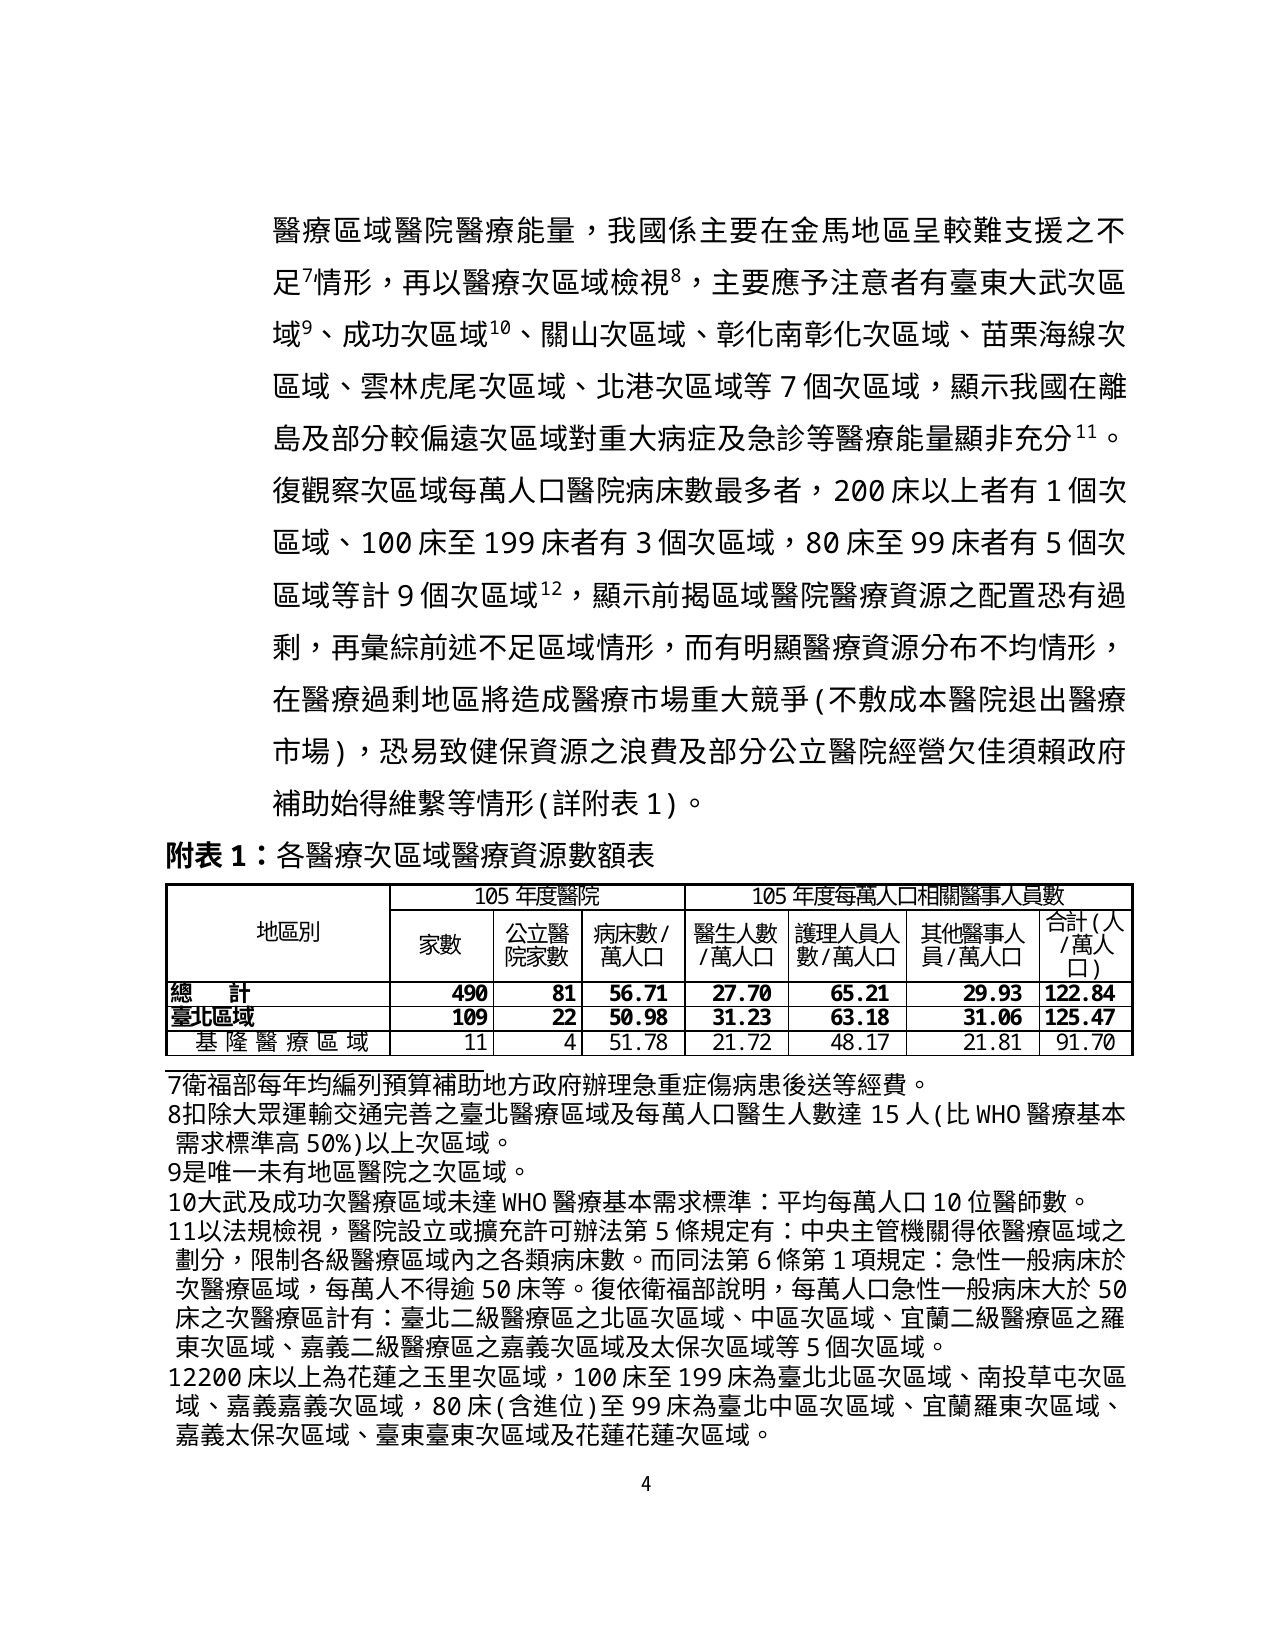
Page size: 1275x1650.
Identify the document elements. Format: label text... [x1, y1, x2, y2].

table_cell 125.47 [1040, 1007, 1131, 1030]
table_cell 總 計 [168, 983, 389, 1006]
table_cell 48.17 [789, 1032, 906, 1054]
table_cell 91.70 [1040, 1032, 1131, 1054]
table_cell 109 [391, 1007, 493, 1030]
table_cell 50.98 [583, 1007, 684, 1030]
text 以法規檢視，醫院設立或擴充許可辦法第5條規定有：中央主管機關得依醫療區域之劃分，限制各級醫療區域內之各類病床數。而同法第6條第1項規定：急性一般病床於次醫療區域，每萬人不得逾50床等。復依衛福部說明，每萬人口急性一般病床大於50床之次醫療區計有：臺北二級醫療區之北區次區域、中區次區域、宜蘭二級醫療區之羅東次區域、嘉義二級醫療區之嘉義次區域及太保次區域等5個次區域。 [167, 1217, 1127, 1363]
table_cell 31.23 [686, 1007, 788, 1030]
table_cell 21.72 [686, 1032, 788, 1054]
table_header 105年度醫院 [391, 886, 684, 909]
table_cell 122.84 [1040, 983, 1131, 1006]
table_cell 臺北區域 [168, 1007, 389, 1030]
text 200床以上為花蓮之玉里次區域，100床至199床為臺北北區次區域、南投草屯次區域、嘉義嘉義次區域，80床(含進位)至99床為臺北中區次區域、宜蘭羅東次區域、嘉義太保次區域、臺東臺東次區域及花蓮花蓮次區域。 [167, 1363, 1127, 1450]
table_cell 護理人員人數/萬人口 [789, 911, 906, 981]
text 醫療區域醫院醫療能量，我國係主要在金馬地區呈較難支援之不足情形，再以醫療次區域檢視，主要應予注意者有臺東大武次區域、成功次區域、關山次區域、彰化南彰化次區域、苗栗海線次區域、雲林虎尾次區域、北港次區域等7個次區域，顯示我國在離島及部分較偏遠次區域對重大病症及急診等醫療能量顯非充分。復觀察次區域每萬人口醫院病床數最多者，200床以上者有1個次區域、100床至199床者有3個次區域，80床至99床者有5個次區域等計9個次區域，顯示前揭區域醫院醫療資源之配置恐有過剩，再彙綜前述不足區域情形，而有明顯醫療資源分布不均情形，在醫療過剩地區將造成醫療市場重大競爭(不敷成本醫院退出醫療市場)，恐易致健保資源之浪費及部分公立醫院經營欠佳須賴政府補助始得維繫等情形(詳附表1)。 [272, 200, 1127, 825]
table_cell 11 [391, 1032, 493, 1054]
table_cell 29.93 [907, 983, 1039, 1006]
table_header 地區別 [168, 886, 389, 981]
table_cell 22 [494, 1007, 581, 1030]
table_cell 4 [494, 1032, 581, 1054]
table_cell 31.06 [907, 1007, 1039, 1030]
table_cell 56.71 [583, 983, 684, 1006]
text 是唯一未有地區醫院之次區域。 [167, 1158, 1127, 1188]
text 扣除大眾運輸交通完善之臺北醫療區域及每萬人口醫生人數達15人(比WHO醫療基本需求標準高50%)以上次區域。 [167, 1100, 1127, 1158]
table_cell 65.21 [789, 983, 906, 1006]
table_header 105年度每萬人口相關醫事人員數 [686, 886, 1131, 909]
table_cell 63.18 [789, 1007, 906, 1030]
table_cell 51.78 [583, 1032, 684, 1054]
table_cell 490 [391, 983, 493, 1006]
table_cell 21.81 [907, 1032, 1039, 1054]
table_cell 27.70 [686, 983, 788, 1006]
table_cell 家數 [391, 911, 493, 981]
table_cell 81 [494, 983, 581, 1006]
text 附表1：各醫療次區域醫療資源數額表 [165, 825, 1127, 877]
text 大武及成功次醫療區域未達WHO醫療基本需求標準：平均每萬人口10位醫師數。 [167, 1188, 1127, 1217]
table_cell 公立醫院家數 [494, 911, 581, 981]
table_cell 合計(人/萬人口) [1040, 911, 1131, 981]
table_cell 基 隆 醫 療 區 域 [168, 1032, 389, 1054]
text 衛福部每年均編列預算補助地方政府辦理急重症傷病患後送等經費。 [167, 1071, 1127, 1100]
table_cell 其他醫事人員/萬人口 [907, 911, 1039, 981]
table_cell 病床數/萬人口 [583, 911, 684, 981]
table_cell 醫生人數/萬人口 [686, 911, 788, 981]
